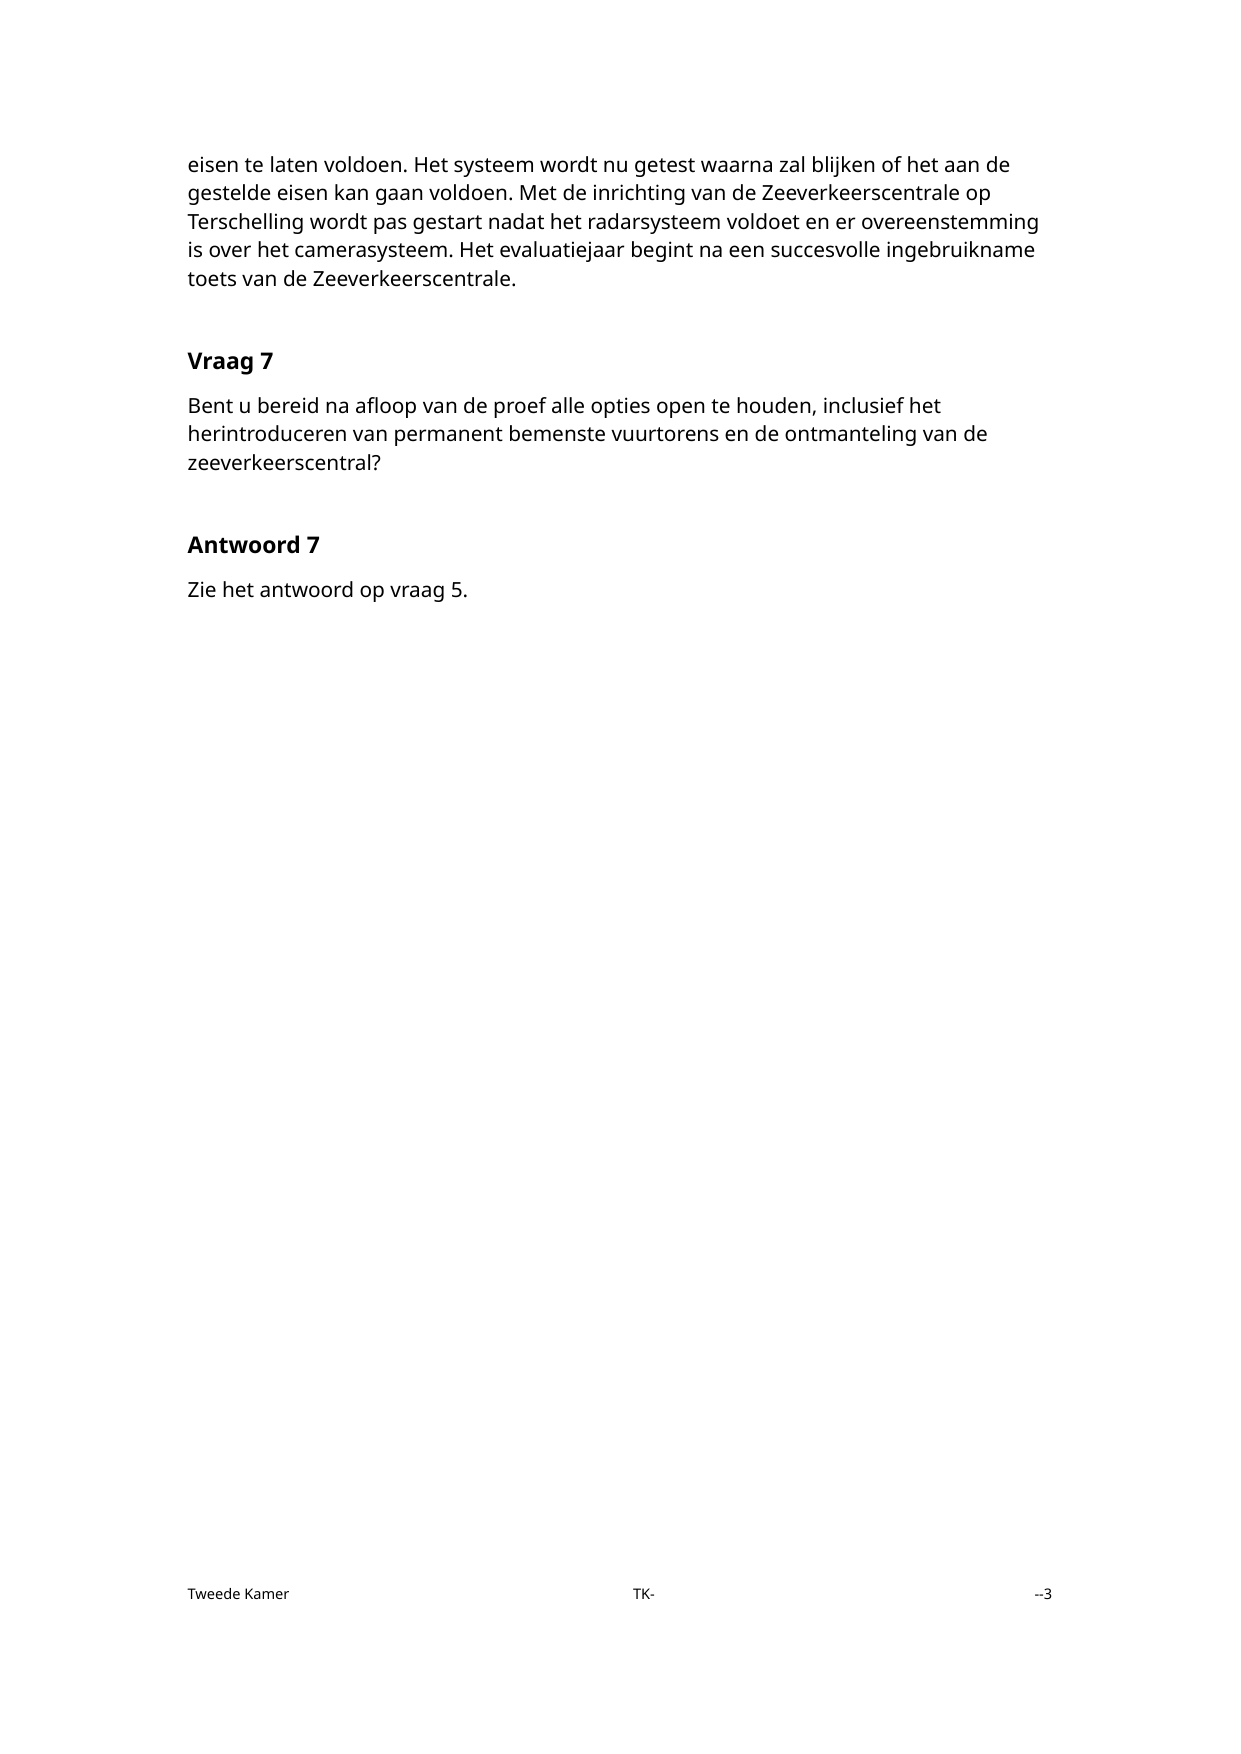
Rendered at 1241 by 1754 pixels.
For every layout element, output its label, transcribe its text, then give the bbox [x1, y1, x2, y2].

subtitle Antwoord 7 [187, 529, 1053, 560]
text Zie het antwoord op vraag 5. [187, 575, 1053, 603]
text Bent u bereid na afloop van de proef alle opties open te houden, inclusief het herintroduceren van permanent bemenste vuurtorens en de ontmanteling van de zeeverkeerscentral? [187, 391, 1053, 476]
text eisen te laten voldoen. Het systeem wordt nu getest waarna zal blijken of het aan de gestelde eisen kan gaan voldoen. Met de inrichting van de Zeeverkeerscentrale op Terschelling wordt pas gestart nadat het radarsysteem voldoet en er overeenstemming is over het camerasysteem. Het evaluatiejaar begint na een succesvolle ingebruikname toets van de Zeeverkeerscentrale. [187, 150, 1053, 292]
subtitle Vraag 7 [187, 345, 1053, 376]
